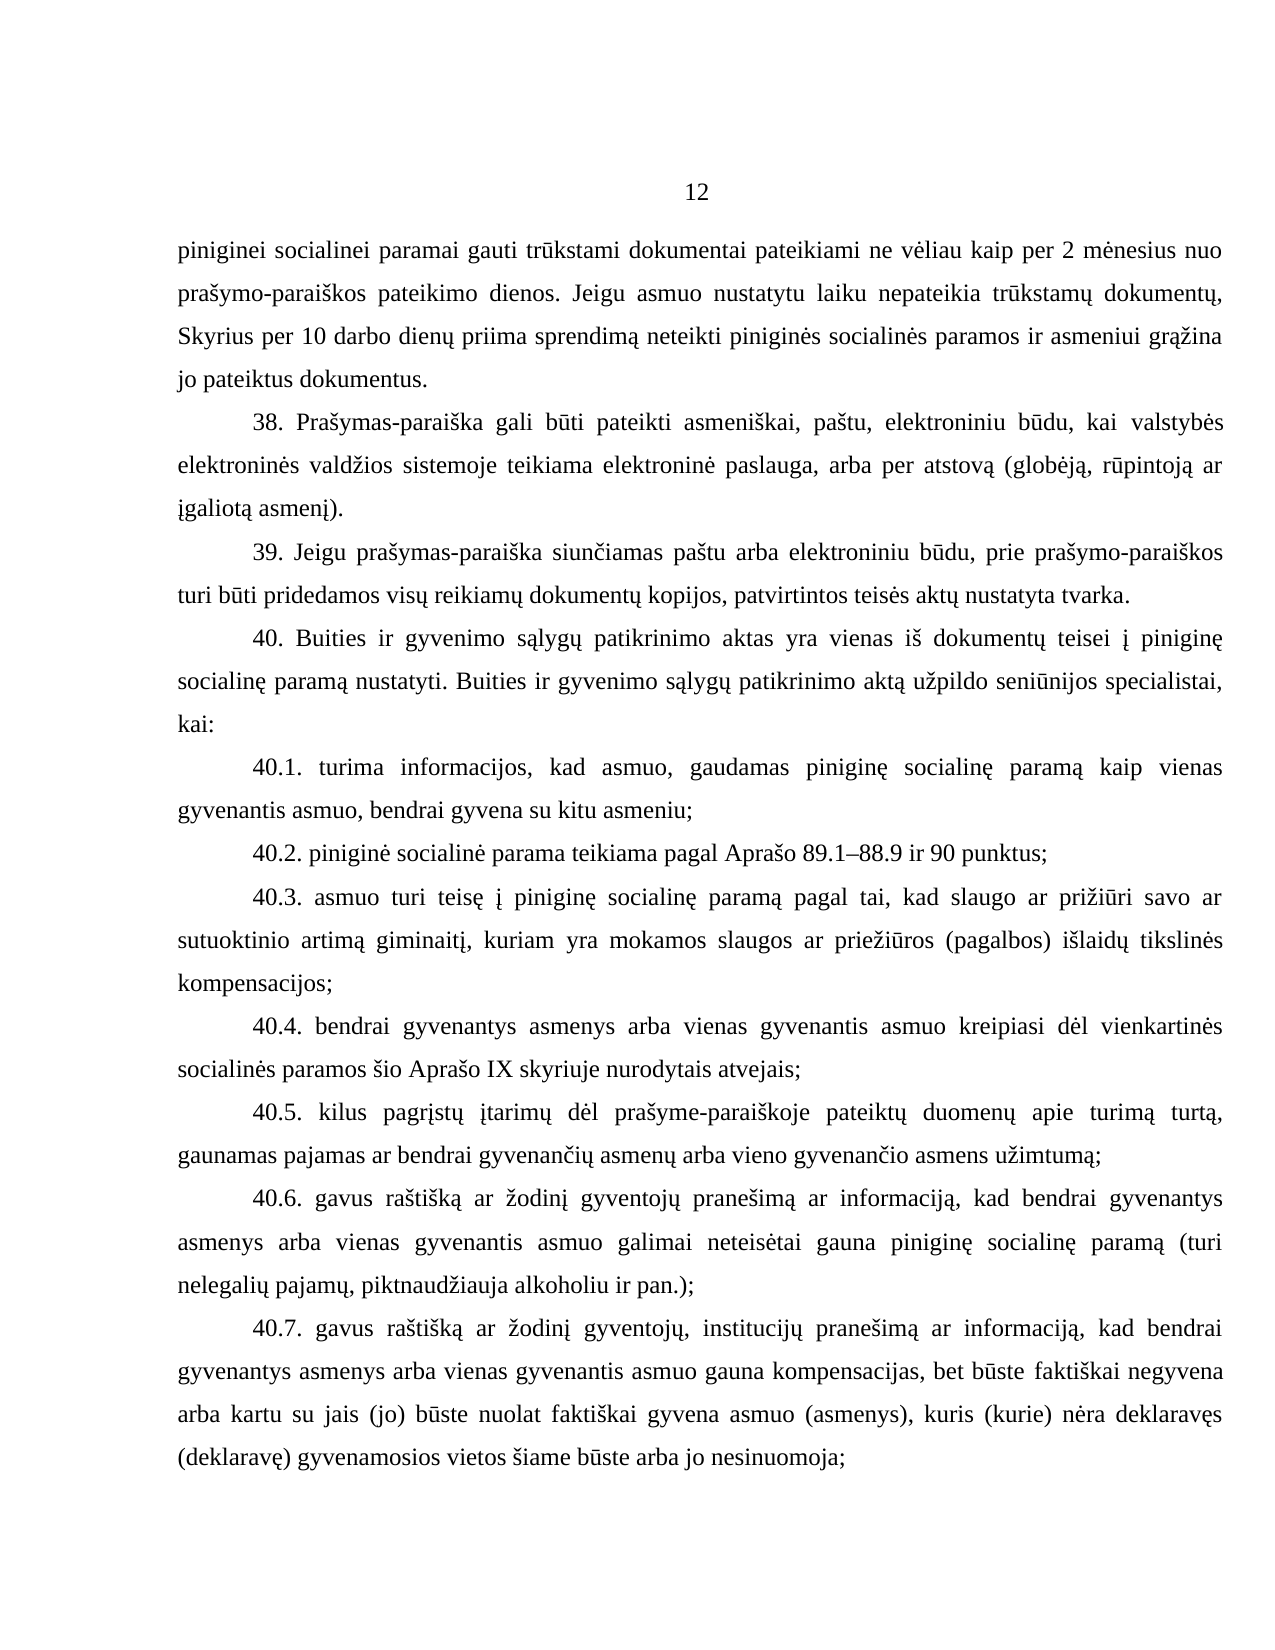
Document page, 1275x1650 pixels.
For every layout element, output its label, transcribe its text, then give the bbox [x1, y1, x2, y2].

text 40.4. bendrai gyvenantys asmenys arba vienas gyvenantis asmuo kreipiasi dėl vienkartinės socialinės paramos šio Aprašo IX skyriuje nurodytais atvejais; [177, 1011, 1224, 1083]
text 40.1. turima informacijos, kad asmuo, gaudamas piniginę socialinę paramą kaip vienas gyvenantis asmuo, bendrai gyvena su kitu asmeniu; [177, 752, 1224, 824]
text 40.6. gavus raštišką ar žodinį gyventojų pranešimą ar informaciją, kad bendrai gyvenantys asmenys arba vienas gyvenantis asmuo galimai neteisėtai gauna piniginę socialinę paramą (turi nelegalių pajamų, piktnaudžiauja alkoholiu ir pan.); [177, 1183, 1224, 1298]
text 38. Prašymas-paraiška gali būti pateikti asmeniškai, paštu, elektroniniu būdu, kai valstybės elektroninės valdžios sistemoje teikiama elektroninė paslauga, arba per atstovą (globėją, rūpintoją ar įgaliotą asmenį). [177, 407, 1224, 522]
text piniginei socialinei paramai gauti trūkstami dokumentai pateikiami ne vėliau kaip per 2 mėnesius nuo prašymo-paraiškos pateikimo dienos. Jeigu asmuo nustatytu laiku nepateikia trūkstamų dokumentų, Skyrius per 10 darbo dienų priima sprendimą neteikti piniginės socialinės paramos ir asmeniui grąžina jo pateiktus dokumentus. [177, 235, 1224, 393]
text 40. Buities ir gyvenimo sąlygų patikrinimo aktas yra vienas iš dokumentų teisei į piniginę socialinę paramą nustatyti. Buities ir gyvenimo sąlygų patikrinimo aktą užpildo seniūnijos specialistai, kai: [177, 623, 1224, 738]
text 40.2. piniginė socialinė parama teikiama pagal Aprašo 89.1–88.9 ir 90 punktus; [177, 838, 1224, 867]
text 39. Jeigu prašymas-paraiška siunčiamas paštu arba elektroniniu būdu, prie prašymo-paraiškos turi būti pridedamos visų reikiamų dokumentų kopijos, patvirtintos teisės aktų nustatyta tvarka. [177, 537, 1224, 608]
text 40.5. kilus pagrįstų įtarimų dėl prašyme-paraiškoje pateiktų duomenų apie turimą turtą, gaunamas pajamas ar bendrai gyvenančių asmenų arba vieno gyvenančio asmens užimtumą; [177, 1097, 1224, 1169]
text 40.7. gavus raštišką ar žodinį gyventojų, institucijų pranešimą ar informaciją, kad bendrai gyvenantys asmenys arba vienas gyvenantis asmuo gauna kompensacijas, bet būste faktiškai negyvena arba kartu su jais (jo) būste nuolat faktiškai gyvena asmuo (asmenys), kuris (kurie) nėra deklaravęs (deklaravę) gyvenamosios vietos šiame būste arba jo nesinuomoja; [177, 1313, 1224, 1471]
text 40.3. asmuo turi teisę į piniginę socialinę paramą pagal tai, kad slaugo ar prižiūri savo ar sutuoktinio artimą giminaitį, kuriam yra mokamos slaugos ar priežiūros (pagalbos) išlaidų tikslinės kompensacijos; [177, 882, 1224, 997]
